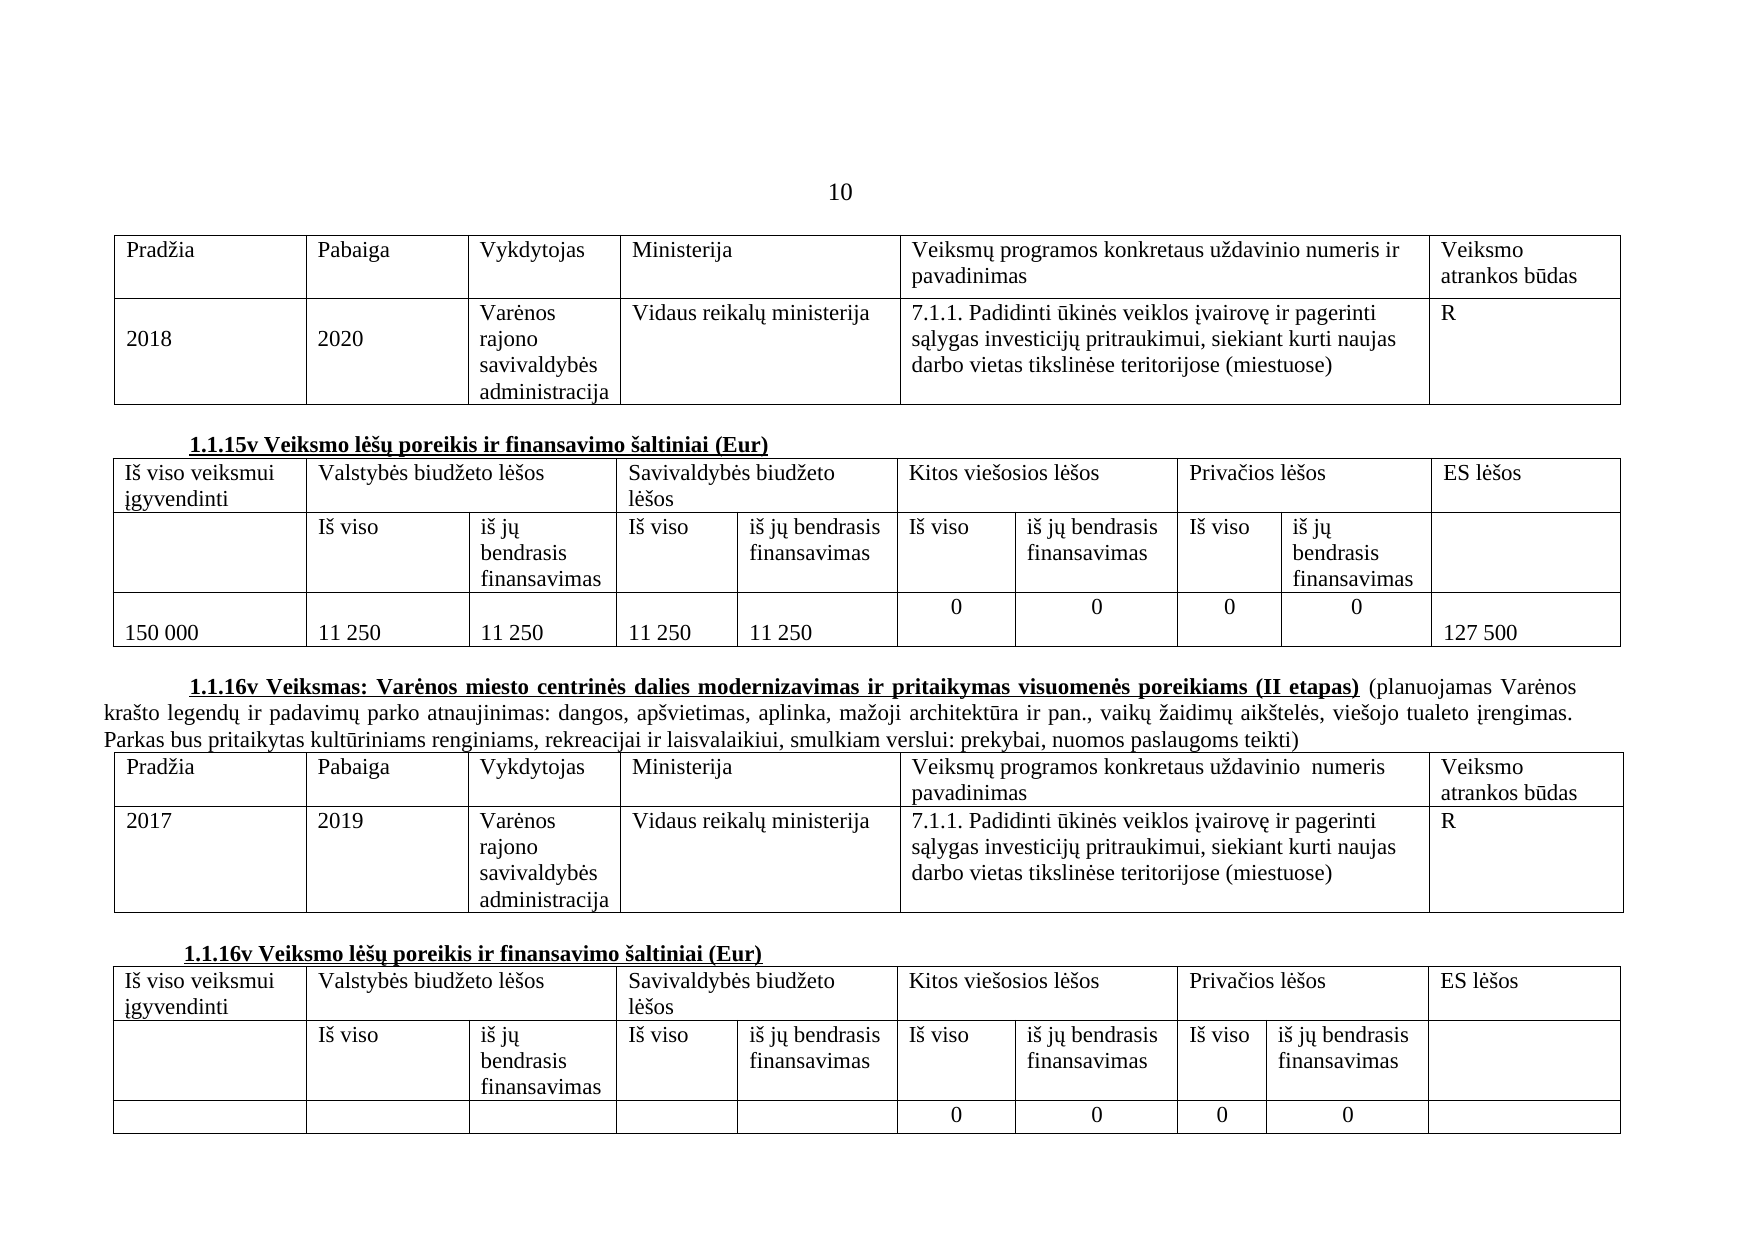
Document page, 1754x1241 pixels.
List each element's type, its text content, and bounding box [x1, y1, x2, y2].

table_header Privačios lėšos [1178, 967, 1428, 1020]
table_cell iš jų bendrasis finansavimas [1016, 513, 1177, 592]
table_cell Vidaus reikalų ministerija [621, 807, 900, 912]
table_cell iš jų bendrasis finansavimas [1267, 1021, 1428, 1100]
table_header ES lėšos [1429, 967, 1620, 1020]
table_cell [114, 513, 306, 592]
table_cell Iš viso [617, 1021, 737, 1100]
table_cell iš jų bendrasis finansavimas [1016, 1021, 1177, 1100]
table_header Iš viso veiksmui įgyvendinti [114, 459, 306, 512]
table_header Pabaiga [307, 236, 468, 298]
table_cell Iš viso [307, 1021, 469, 1100]
table_cell [738, 1101, 897, 1132]
table_cell [114, 1021, 306, 1100]
table_cell 7.1.1. Padidinti ūkinės veiklos įvairovę ir pagerinti sąlygas investicijų pritraukimui, siekiant kurti naujas darbo vietas tikslinėse teritorijose (miestuose) [901, 807, 1429, 912]
table_header Privačios lėšos [1178, 459, 1431, 512]
table_cell [617, 1101, 737, 1132]
table_cell 0 [1267, 1101, 1428, 1132]
table_header Ministerija [621, 236, 900, 298]
table_cell 0 [1016, 1101, 1177, 1132]
table_header Valstybės biudžeto lėšos [307, 967, 616, 1020]
table_cell Vidaus reikalų ministerija [621, 299, 900, 404]
table_cell R [1430, 807, 1623, 912]
table_header Iš viso veiksmui įgyvendinti [114, 967, 306, 1020]
table_cell iš jų bendrasis finansavimas [470, 1021, 616, 1100]
table_header Kitos viešosios lėšos [898, 459, 1177, 512]
table_header Veiksmo atrankos būdas [1430, 236, 1620, 298]
table_cell iš jų bendrasis finansavimas [1282, 513, 1431, 592]
table_header Pradžia [115, 236, 306, 298]
table_header Savivaldybės biudžeto lėšos [617, 459, 897, 512]
table_cell 11 250 [307, 593, 469, 646]
table_header Savivaldybės biudžeto lėšos [617, 967, 897, 1020]
table_header Veiksmų programos konkretaus uždavinio numeris pavadinimas [901, 753, 1429, 806]
table_header Ministerija [621, 753, 900, 806]
table_cell R [1430, 299, 1620, 404]
table_cell 150 000 [114, 593, 306, 646]
text 1.1.16v Veiksmo lėšų poreikis ir finansavimo šaltiniai (Eur) [103, 939, 1577, 966]
table_cell [1432, 513, 1620, 592]
table_cell Iš viso [898, 1021, 1015, 1100]
table_cell 0 [1282, 593, 1431, 646]
table_cell [307, 1101, 469, 1132]
table_cell Iš viso [898, 513, 1015, 592]
table_header Vykdytojas [469, 236, 620, 298]
table_cell 7.1.1. Padidinti ūkinės veiklos įvairovę ir pagerinti sąlygas investicijų pritraukimui, siekiant kurti naujas darbo vietas tikslinėse teritorijose (miestuose) [901, 299, 1429, 404]
table_cell [470, 1101, 616, 1132]
table_cell 0 [1016, 593, 1177, 646]
table_cell Varėnos rajono savivaldybės administracija [469, 807, 620, 912]
table_cell Iš viso [1178, 1021, 1266, 1100]
table_cell [1429, 1101, 1620, 1132]
table_cell 0 [898, 593, 1015, 646]
table_cell 11 250 [470, 593, 616, 646]
table_cell 11 250 [617, 593, 737, 646]
table_cell iš jų bendrasis finansavimas [738, 1021, 897, 1100]
table_cell [114, 1101, 306, 1132]
text 1.1.15v Veiksmo lėšų poreikis ir finansavimo šaltiniai (Eur) [103, 432, 1577, 458]
table_cell Iš viso [307, 513, 469, 592]
table_header Pradžia [115, 753, 306, 806]
table_cell 2020 [307, 299, 468, 404]
table_cell 0 [1178, 593, 1281, 646]
table_header Veiksmo atrankos būdas [1430, 753, 1623, 806]
table_header ES lėšos [1432, 459, 1620, 512]
table_header Vykdytojas [469, 753, 620, 806]
table_cell Iš viso [1178, 513, 1281, 592]
table_cell 0 [898, 1101, 1015, 1132]
table_cell 2019 [307, 807, 468, 912]
table_cell 2018 [115, 299, 306, 404]
table_cell iš jų bendrasis finansavimas [738, 513, 897, 592]
text 1.1.16v Veiksmas: Varėnos miesto centrinės dalies modernizavimas ir pritaikymas visuomenės poreikiams (II etapas) (planuojamas Varėnos krašto legendų ir padavimų parko atnaujinimas: dangos, apšvietimas, aplinka, mažoji architektūra ir pan., vaikų žaidimų aikštelės, viešojo tualeto įrengimas. Parkas bus pritaikytas kultūriniams renginiams, rekreacijai ir laisvalaikiui, smulkiam verslui: prekybai, nuomos paslaugoms teikti) [103, 673, 1577, 752]
table_cell iš jų bendrasis finansavimas [470, 513, 616, 592]
table_header Valstybės biudžeto lėšos [307, 459, 616, 512]
table_header Veiksmų programos konkretaus uždavinio numeris ir pavadinimas [901, 236, 1429, 298]
table_cell 2017 [115, 807, 306, 912]
table_header Kitos viešosios lėšos [898, 967, 1177, 1020]
table_cell [1429, 1021, 1620, 1100]
table_cell 11 250 [738, 593, 897, 646]
table_cell 127 500 [1432, 593, 1620, 646]
table_cell Varėnos rajono savivaldybės administracija [469, 299, 620, 404]
table_header Pabaiga [307, 753, 468, 806]
table_cell 0 [1178, 1101, 1266, 1132]
table_cell Iš viso [617, 513, 737, 592]
